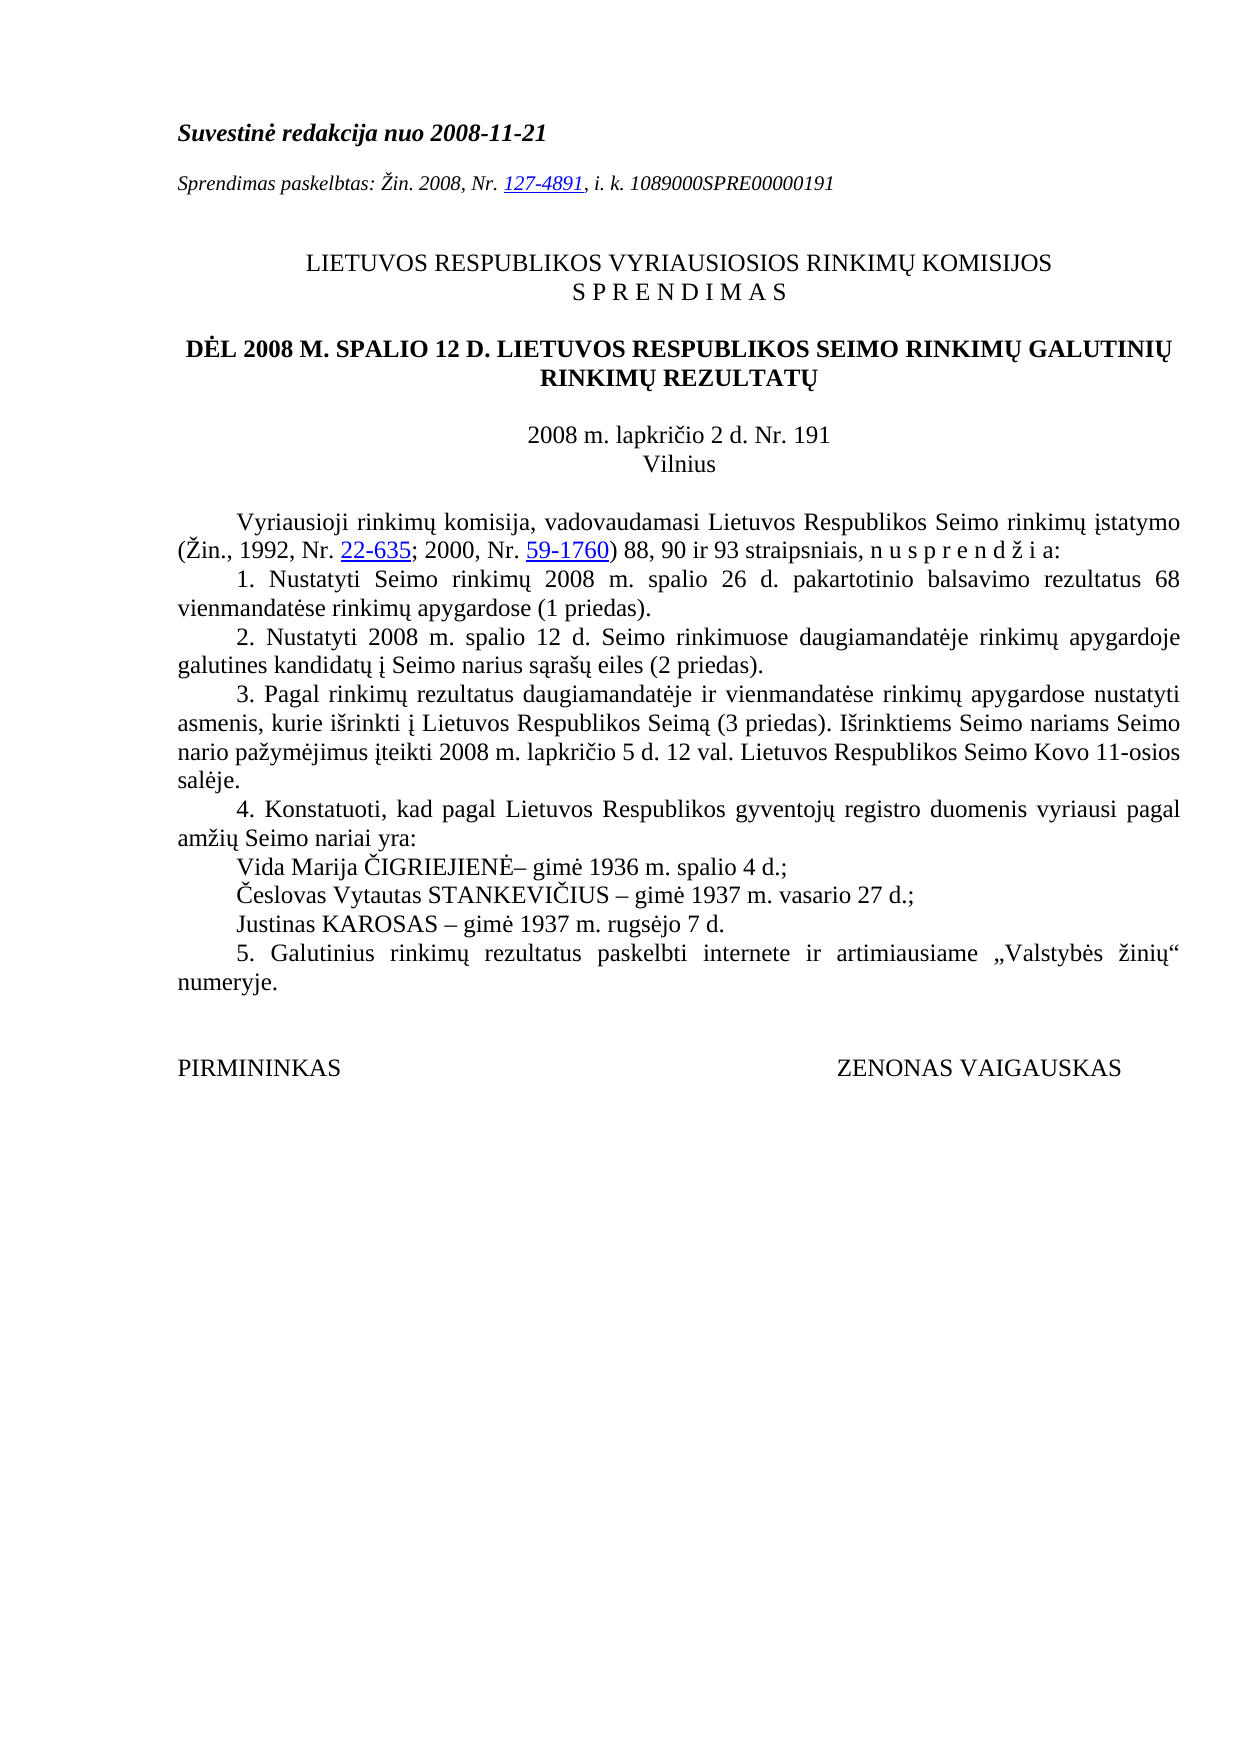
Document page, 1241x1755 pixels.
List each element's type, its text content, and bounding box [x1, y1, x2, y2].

text 1. Nustatyti Seimo rinkimų 2008 m. spalio 26 d. pakartotinio balsavimo rezultatus 68 vienmandatėse rinkimų apygardose (1 priedas). [177, 564, 1181, 622]
text Suvestinė redakcija nuo 2008-11-21 [177, 118, 1181, 147]
text DĖL 2008 M. SPALIO 12 D. LIETUVOS RESPUBLIKOS SEIMO RINKIMŲ GALUTINIŲ RINKIMŲ REZULTATŲ [177, 334, 1181, 392]
text 5. Galutinius rinkimų rezultatus paskelbti internete ir artimiausiame „Valstybės žinių“ numeryje. [177, 938, 1181, 995]
text Vida Marija ČIGRIEJIENĖ– gimė 1936 m. spalio 4 d.; [177, 852, 1181, 880]
text Vyriausioji rinkimų komisija, vadovaudamasi Lietuvos Respublikos Seimo rinkimų įstatymo (Žin., 1992, Nr. 22-635; 2000, Nr. 59-1760) 88, 90 ir 93 straipsniais, nusprendžia: [177, 507, 1181, 564]
text Justinas KAROSAS – gimė 1937 m. rugsėjo 7 d. [177, 909, 1181, 938]
text PIRMININKAS ZENONAS VAIGAUSKAS [177, 1053, 1181, 1082]
text Česlovas Vytautas STANKEVIČIUS – gimė 1937 m. vasario 27 d.; [177, 880, 1181, 909]
text 2. Nustatyti 2008 m. spalio 12 d. Seimo rinkimuose daugiamandatėje rinkimų apygardoje galutines kandidatų į Seimo narius sąrašų eiles (2 priedas). [177, 622, 1181, 679]
text SPRENDIMAS [177, 277, 1181, 305]
text 3. Pagal rinkimų rezultatus daugiamandatėje ir vienmandatėse rinkimų apygardose nustatyti asmenis, kurie išrinkti į Lietuvos Respublikos Seimą (3 priedas). Išrinktiems Seimo nariams Seimo nario pažymėjimus įteikti 2008 m. lapkričio 5 d. 12 val. Lietuvos Respublikos Seimo Kovo 11-osios salėje. [177, 679, 1181, 794]
text LIETUVOS RESPUBLIKOS VYRIAUSIOSIOS RINKIMŲ KOMISIJOS [177, 248, 1181, 277]
text 2008 m. lapkričio 2 d. Nr. 191 [177, 420, 1181, 449]
text Vilnius [177, 449, 1181, 478]
text Sprendimas paskelbtas: Žin. 2008, Nr. 127-4891, i. k. 1089000SPRE00000191 [177, 171, 1181, 195]
text 4. Konstatuoti, kad pagal Lietuvos Respublikos gyventojų registro duomenis vyriausi pagal amžių Seimo nariai yra: [177, 794, 1181, 852]
